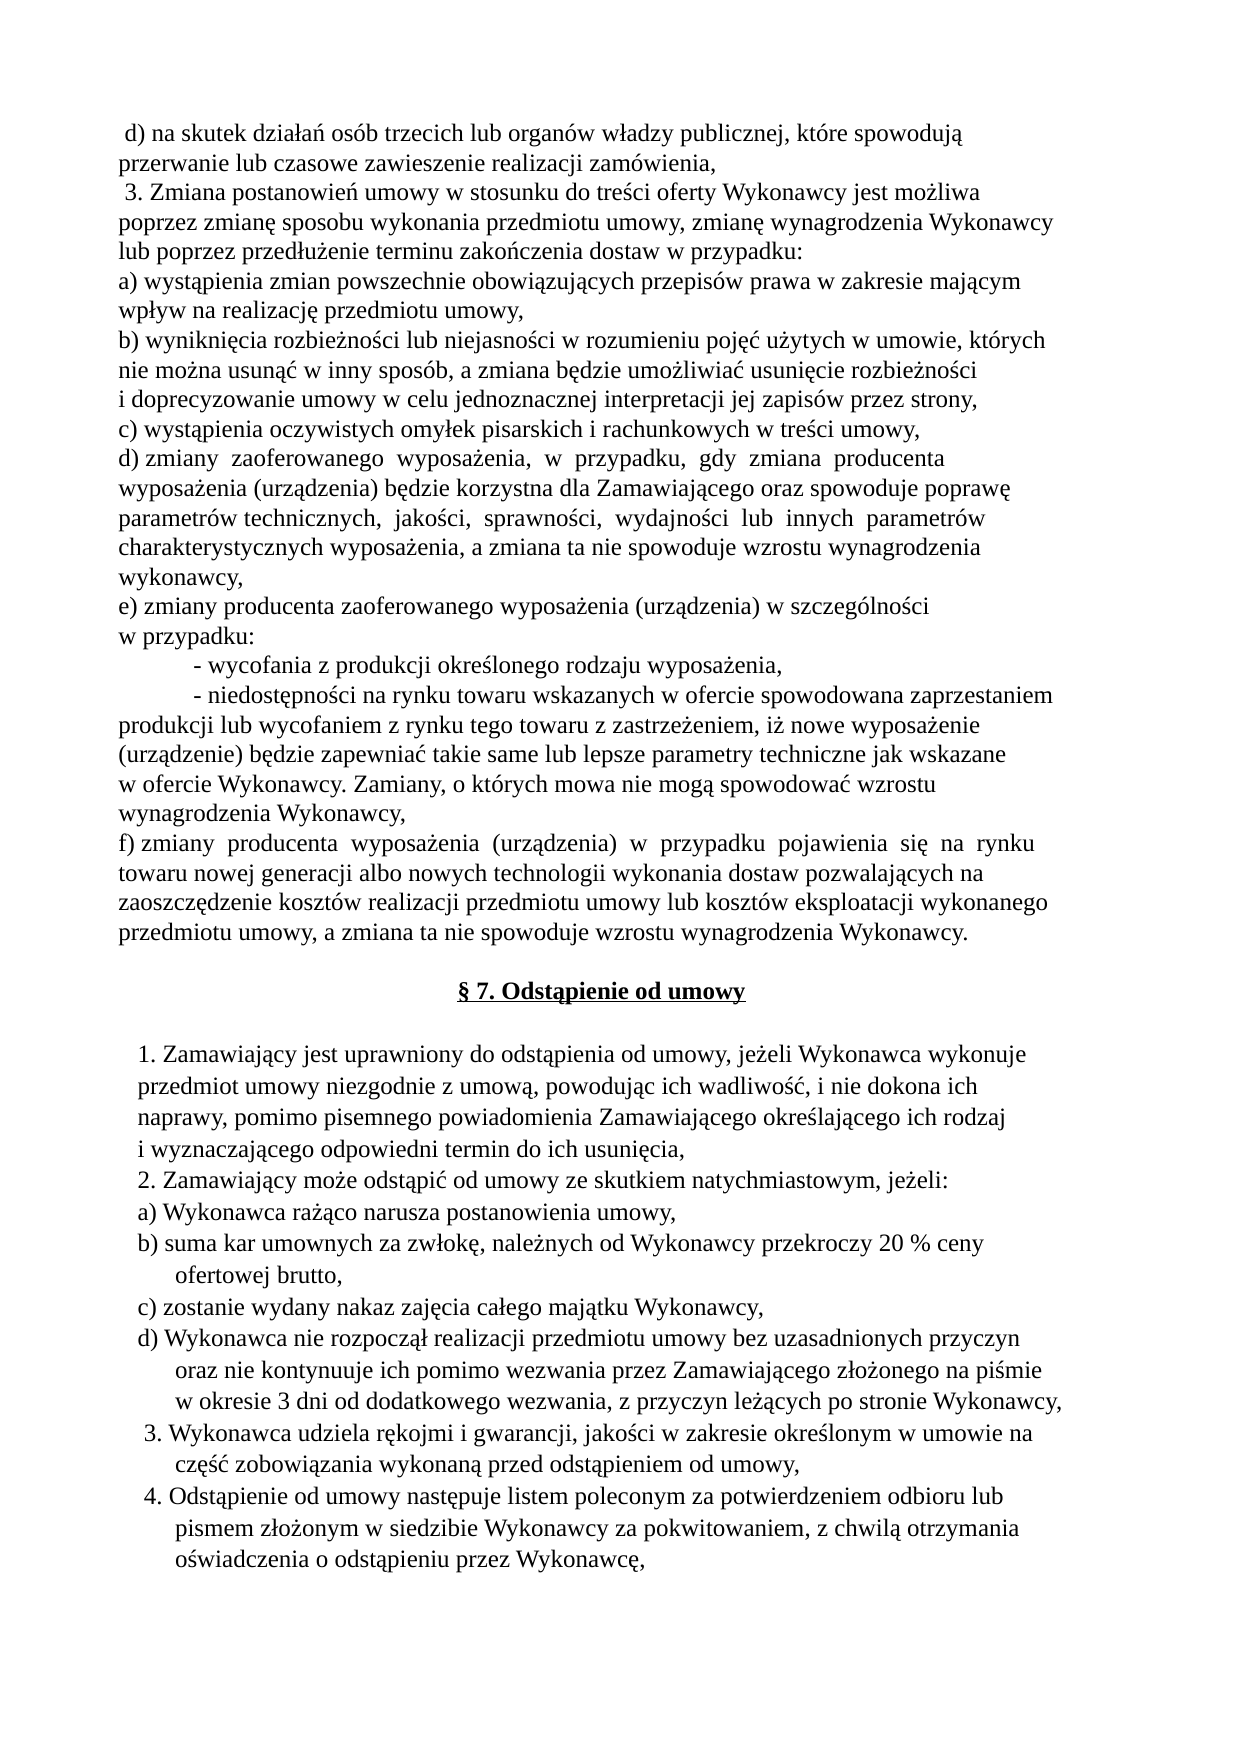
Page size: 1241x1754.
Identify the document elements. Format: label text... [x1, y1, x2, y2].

list b) wyniknięcia rozbieżności lub niejasności w rozumieniu pojęć użytych w umowie, których nie można usunąć w inny sposób, a zmiana będzie umożliwiać usunięcie rozbieżności i doprecyzowanie umowy w celu jednoznacznej interpretacji jej zapisów przez strony, [118, 325, 1065, 413]
list f) zmiany producenta wyposażenia (urządzenia) w przypadku pojawienia się na rynku towaru nowej generacji albo nowych technologii wykonania dostaw pozwalających na zaoszczędzenie kosztów realizacji przedmiotu umowy lub kosztów eksploatacji wykonanego przedmiotu umowy, a zmiana ta nie spowoduje wzrostu wynagrodzenia Wykonawcy. [118, 828, 1065, 946]
list e) zmiany producenta zaoferowanego wyposażenia (urządzenia) w szczególności w przypadku: [118, 591, 1065, 650]
list 3. Wykonawca udziela rękojmi i gwarancji, jakości w zakresie określonym w umowie na część zobowiązania wykonaną przed odstąpieniem od umowy, [137, 1418, 1065, 1478]
list d) na skutek działań osób trzecich lub organów władzy publicznej, które spowodują przerwanie lub czasowe zawieszenie realizacji zamówienia, [118, 118, 1065, 176]
list a) Wykonawca rażąco narusza postanowienia umowy, [137, 1197, 1065, 1226]
list 3. Zmiana postanowień umowy w stosunku do treści oferty Wykonawcy jest możliwa poprzez zmianę sposobu wykonania przedmiotu umowy, zmianę wynagrodzenia Wykonawcy lub poprzez przedłużenie terminu zakończenia dostaw w przypadku: [118, 177, 1065, 265]
list - niedostępności na rynku towaru wskazanych w ofercie spowodowana zaprzestaniem produkcji lub wycofaniem z rynku tego towaru z zastrzeżeniem, iż nowe wyposażenie (urządzenie) będzie zapewniać takie same lub lepsze parametry techniczne jak wskazane w ofercie Wykonawcy. Zamiany, o których mowa nie mogą spowodować wzrostu wynagrodzenia Wykonawcy, [118, 680, 1065, 827]
list - wycofania z produkcji określonego rodzaju wyposażenia, [118, 651, 1065, 679]
list b) suma kar umownych za zwłokę, należnych od Wykonawcy przekroczy 20 % ceny ofertowej brutto, [137, 1228, 1065, 1289]
list 4. Odstąpienie od umowy następuje listem poleconym za potwierdzeniem odbioru lub pismem złożonym w siedzibie Wykonawcy za pokwitowaniem, z chwilą otrzymania oświadczenia o odstąpieniu przez Wykonawcę, [137, 1481, 1065, 1573]
list c) wystąpienia oczywistych omyłek pisarskich i rachunkowych w treści umowy, [118, 414, 1065, 443]
list § 7. Odstąpienie od umowy [137, 976, 1065, 1005]
list 1. Zamawiający jest uprawniony do odstąpienia od umowy, jeżeli Wykonawca wykonuje przedmiot umowy niezgodnie z umową, powodując ich wadliwość, i nie dokona ich naprawy, pomimo pisemnego powiadomienia Zamawiającego określającego ich rodzaj i wyznaczającego odpowiedni termin do ich usunięcia, [137, 1039, 1065, 1163]
list d) Wykonawca nie rozpoczął realizacji przedmiotu umowy bez uzasadnionych przyczyn oraz nie kontynuuje ich pomimo wezwania przez Zamawiającego złożonego na piśmie w okresie 3 dni od dodatkowego wezwania, z przyczyn leżących po stronie Wykonawcy, [137, 1323, 1065, 1415]
list 2. Zamawiający może odstąpić od umowy ze skutkiem natychmiastowym, jeżeli: [137, 1165, 1065, 1194]
list c) zostanie wydany nakaz zajęcia całego majątku Wykonawcy, [137, 1292, 1065, 1320]
list d) zmiany zaoferowanego wyposażenia, w przypadku, gdy zmiana producenta wyposażenia (urządzenia) będzie korzystna dla Zamawiającego oraz spowoduje poprawę parametrów technicznych, jakości, sprawności, wydajności lub innych parametrów charakterystycznych wyposażenia, a zmiana ta nie spowoduje wzrostu wynagrodzenia wykonawcy, [118, 443, 1065, 591]
list a) wystąpienia zmian powszechnie obowiązujących przepisów prawa w zakresie mającym wpływ na realizację przedmiotu umowy, [118, 266, 1065, 324]
